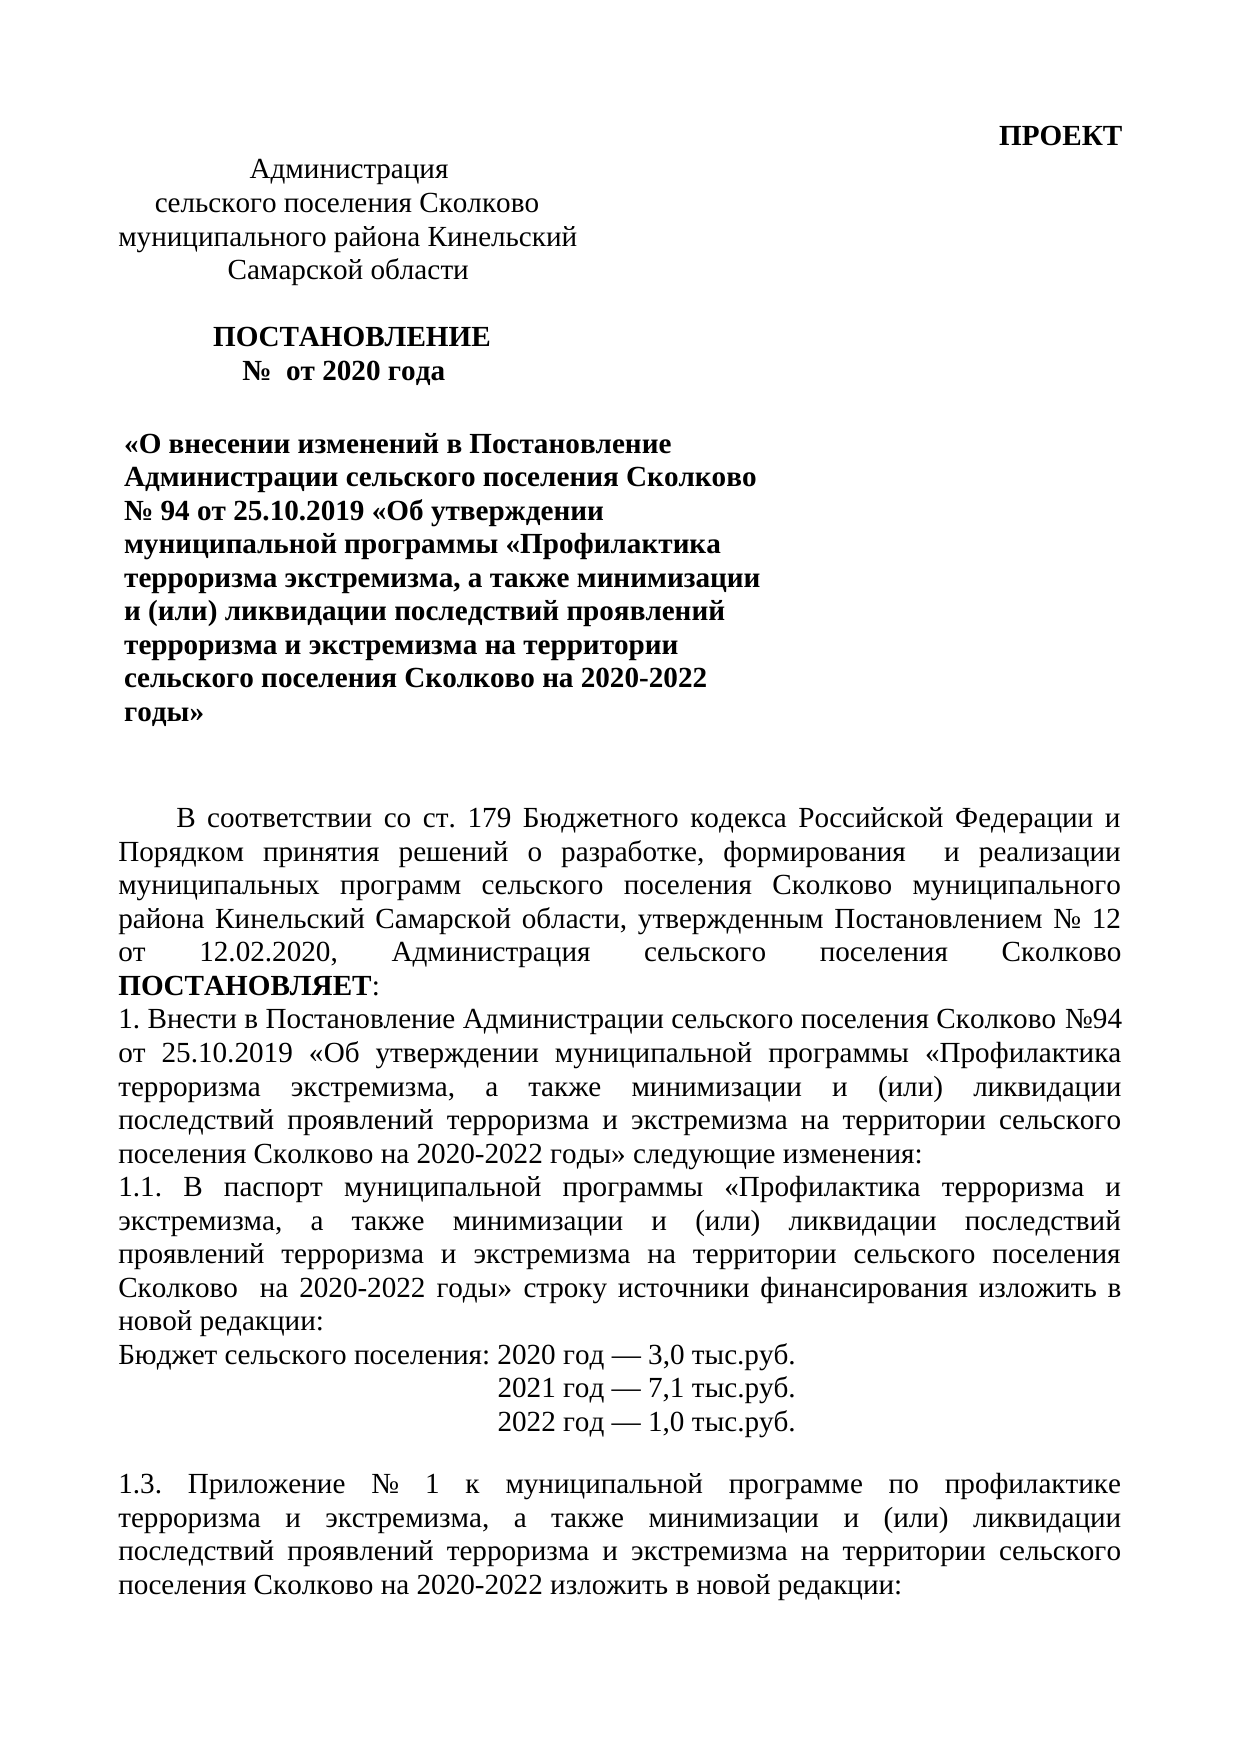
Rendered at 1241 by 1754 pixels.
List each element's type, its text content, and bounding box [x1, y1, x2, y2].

text № от 2020 года [118, 353, 1122, 386]
text 2021 год — 7,1 тыс.руб. [118, 1371, 1122, 1404]
text 2022 год — 1,0 тыс.руб. [118, 1404, 1122, 1438]
text 1.1. В паспорт муниципальной программы «Профилактика терроризма и экстремизма, а также минимизации и (или) ликвидации последствий проявлений терроризма и экстремизма на территории сельского поселения Сколково на 2020-2022 годы» строку источники финансирования изложить в новой редакции: [118, 1169, 1122, 1337]
text ПОСТАНОВЛЕНИЕ [118, 319, 1122, 353]
table_header «О внесении изменений в Постановление Администрации сельского поселения Сколково № 94 от 25.10.2019 «Об утверждении муниципальной программы «Профилактика терроризма экстремизма, а также минимизации и (или) ликвидации последствий проявлений терроризма и экстремизма на территории сельского поселения Сколково на 2020-2022 годы» [118, 420, 782, 733]
text сельского поселения Сколково [118, 185, 1122, 219]
text Бюджет сельского поселения: 2020 год — 3,0 тыс.руб. [118, 1337, 1122, 1371]
text 1. Внести в Постановление Администрации сельского поселения Сколково №94 от 25.10.2019 «Об утверждении муниципальной программы «Профилактика терроризма экстремизма, а также минимизации и (или) ликвидации последствий проявлений терроризма и экстремизма на территории сельского поселения Сколково на 2020-2022 годы» следующие изменения: [118, 1002, 1122, 1169]
text В соответствии со ст. 179 Бюджетного кодекса Российской Федерации и Порядком принятия решений о разработке, формирования и реализации муниципальных программ сельского поселения Сколково муниципального района Кинельский Самарской области, утвержденным Постановлением № 12 от 12.02.2020, Администрация сельского поселения Сколково ПОСТАНОВЛЯЕТ: [118, 800, 1122, 1002]
text Администрация [118, 152, 1122, 185]
text 1.3. Приложение № 1 к муниципальной программе по профилактике терроризма и экстремизма, а также минимизации и (или) ликвидации последствий проявлений терроризма и экстремизма на территории сельского поселения Сколково на 2020-2022 изложить в новой редакции: [118, 1466, 1122, 1601]
text ПРОЕКТ [118, 118, 1122, 152]
text муниципального района Кинельский [118, 219, 1122, 252]
text Самарской области [118, 252, 1122, 286]
